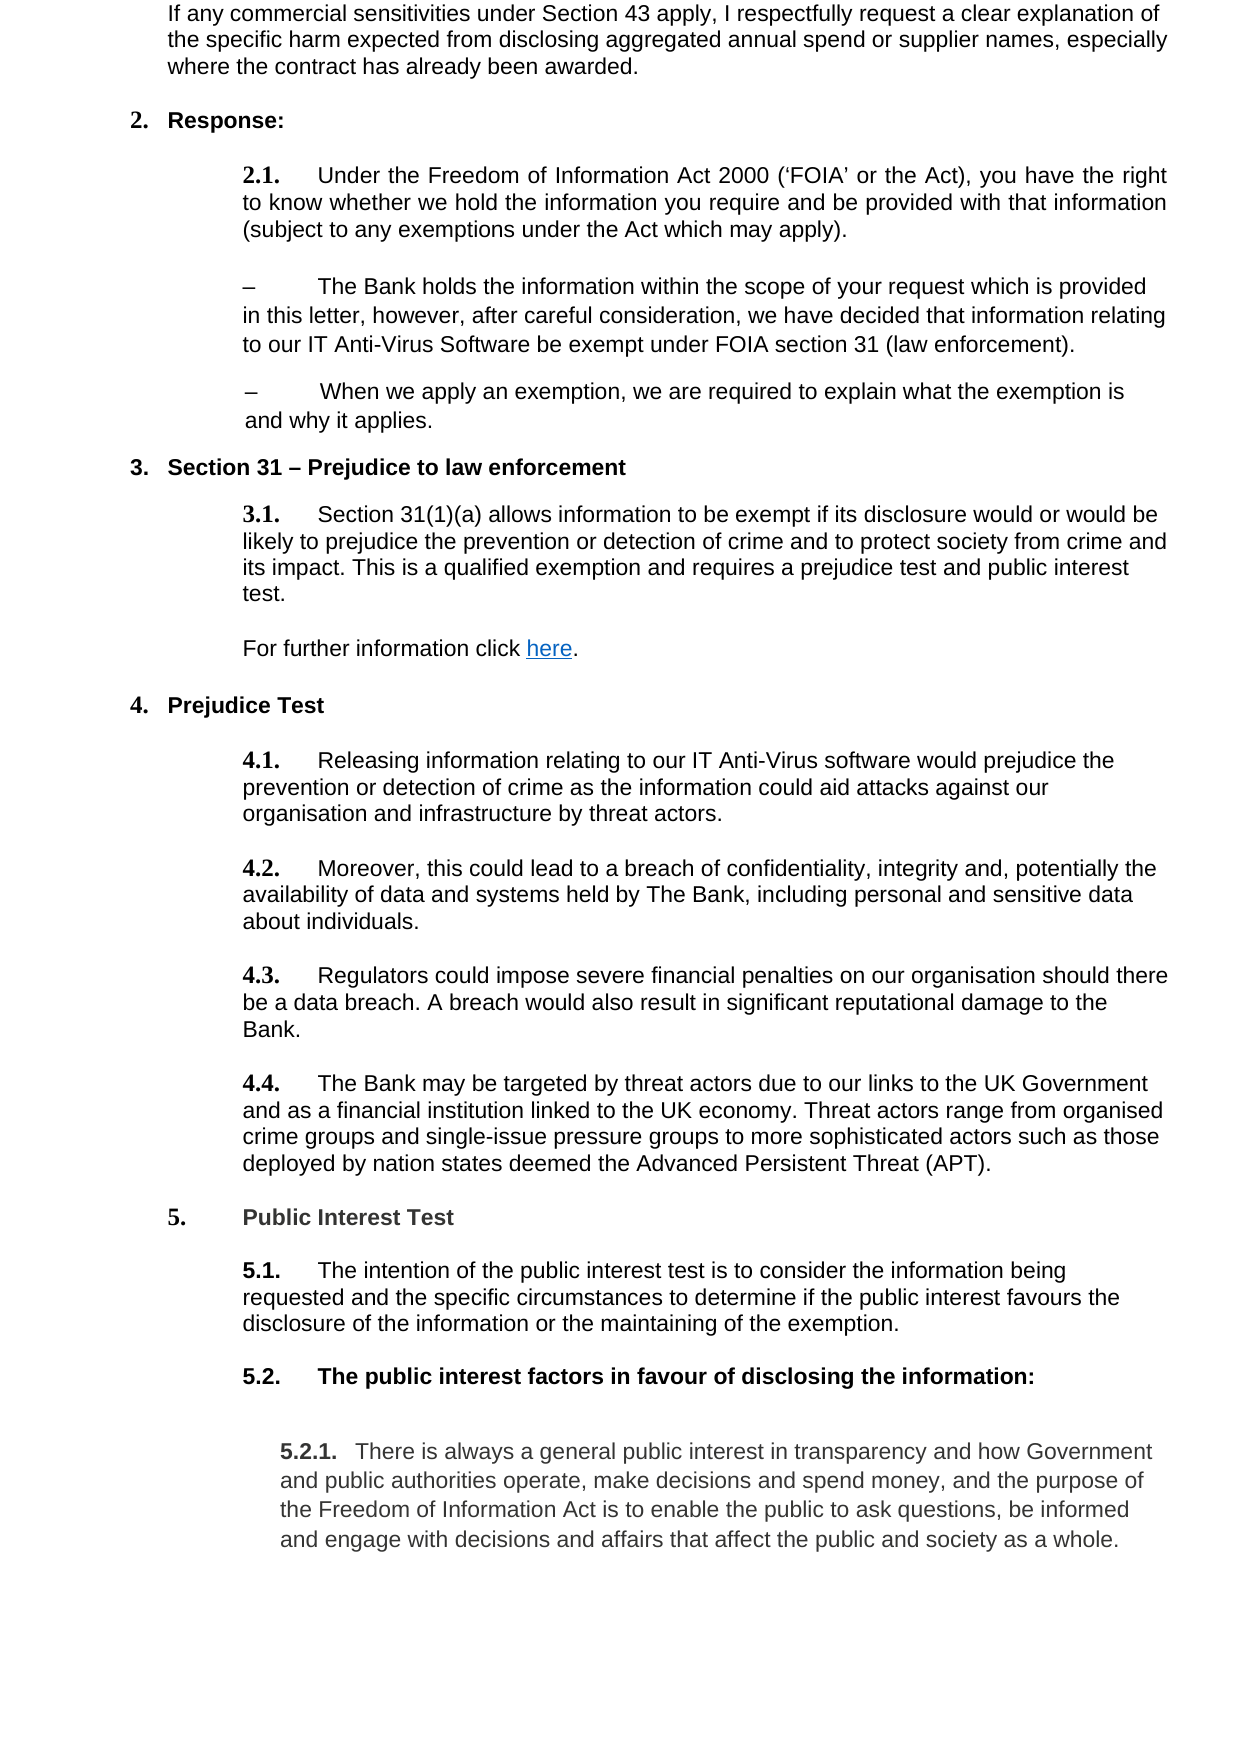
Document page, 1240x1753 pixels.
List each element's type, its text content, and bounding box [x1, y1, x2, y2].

list When we apply an exemption, we are required to explain what the exemption is and why it applies. [244, 376, 1169, 434]
list Releasing information relating to our IT Anti-Virus software would prejudice the prevention or detection of crime as the information could aid attacks against our organisation and infrastructure by threat actors. [242, 745, 1169, 826]
list The Bank may be targeted by threat actors due to our links to the UK Government and as a financial institution linked to the UK economy. Threat actors range from organised crime groups and single-issue pressure groups to more sophisticated actors such as those deployed by nation states deemed the Advanced Persistent Threat (APT). [242, 1068, 1169, 1176]
list Regulators could impose severe financial penalties on our organisation should there be a data breach. A breach would also result in significant reputational damage to the Bank. [242, 960, 1169, 1042]
list Public Interest Test [167, 1202, 1169, 1231]
text If any commercial sensitivities under Section 43 apply, I respectfully request a clear explanation of the specific harm expected from disclosing aggregated annual spend or supplier names, especially where the contract has already been awarded. [167, 0, 1169, 79]
text For further information click here. [242, 635, 1169, 662]
list The intention of the public interest test is to consider the information being requested and the specific circumstances to determine if the public interest favours the disclosure of the information or the maintaining of the exemption. [242, 1257, 1169, 1337]
list Prejudice Test [130, 691, 1169, 719]
list The public interest factors in favour of disclosing the information: [242, 1363, 1169, 1389]
list The Bank holds the information within the scope of your request which is provided in this letter, however, after careful consideration, we have decided that information relating to our IT Anti-Virus Software be exempt under FOIA section 31 (law enforcement). [242, 271, 1169, 358]
list Under the Freedom of Information Act 2000 (‘FOIA’ or the Act), you have the right to know whether we hold the information you require and be provided with that information (subject to any exemptions under the Act which may apply). [242, 161, 1169, 242]
list There is always a general public interest in transparency and how Government and public authorities operate, make decisions and spend money, and the purpose of the Freedom of Information Act is to enable the public to ask questions, be informed and engage with decisions and affairs that affect the public and society as a whole. [280, 1436, 1169, 1553]
list Section 31(1)(a) allows information to be exempt if its disclosure would or would be likely to prejudice the prevention or detection of crime and to protect society from crime and its impact. This is a qualified exemption and requires a prejudice test and public interest test. [242, 499, 1169, 607]
list Moreover, this could lead to a breach of confidentiality, integrity and, potentially the availability of data and systems held by The Bank, including personal and sensitive data about individuals. [242, 853, 1169, 934]
list Section 31 – Prejudice to law enforcement [130, 452, 1169, 481]
list Response: [130, 105, 1169, 134]
